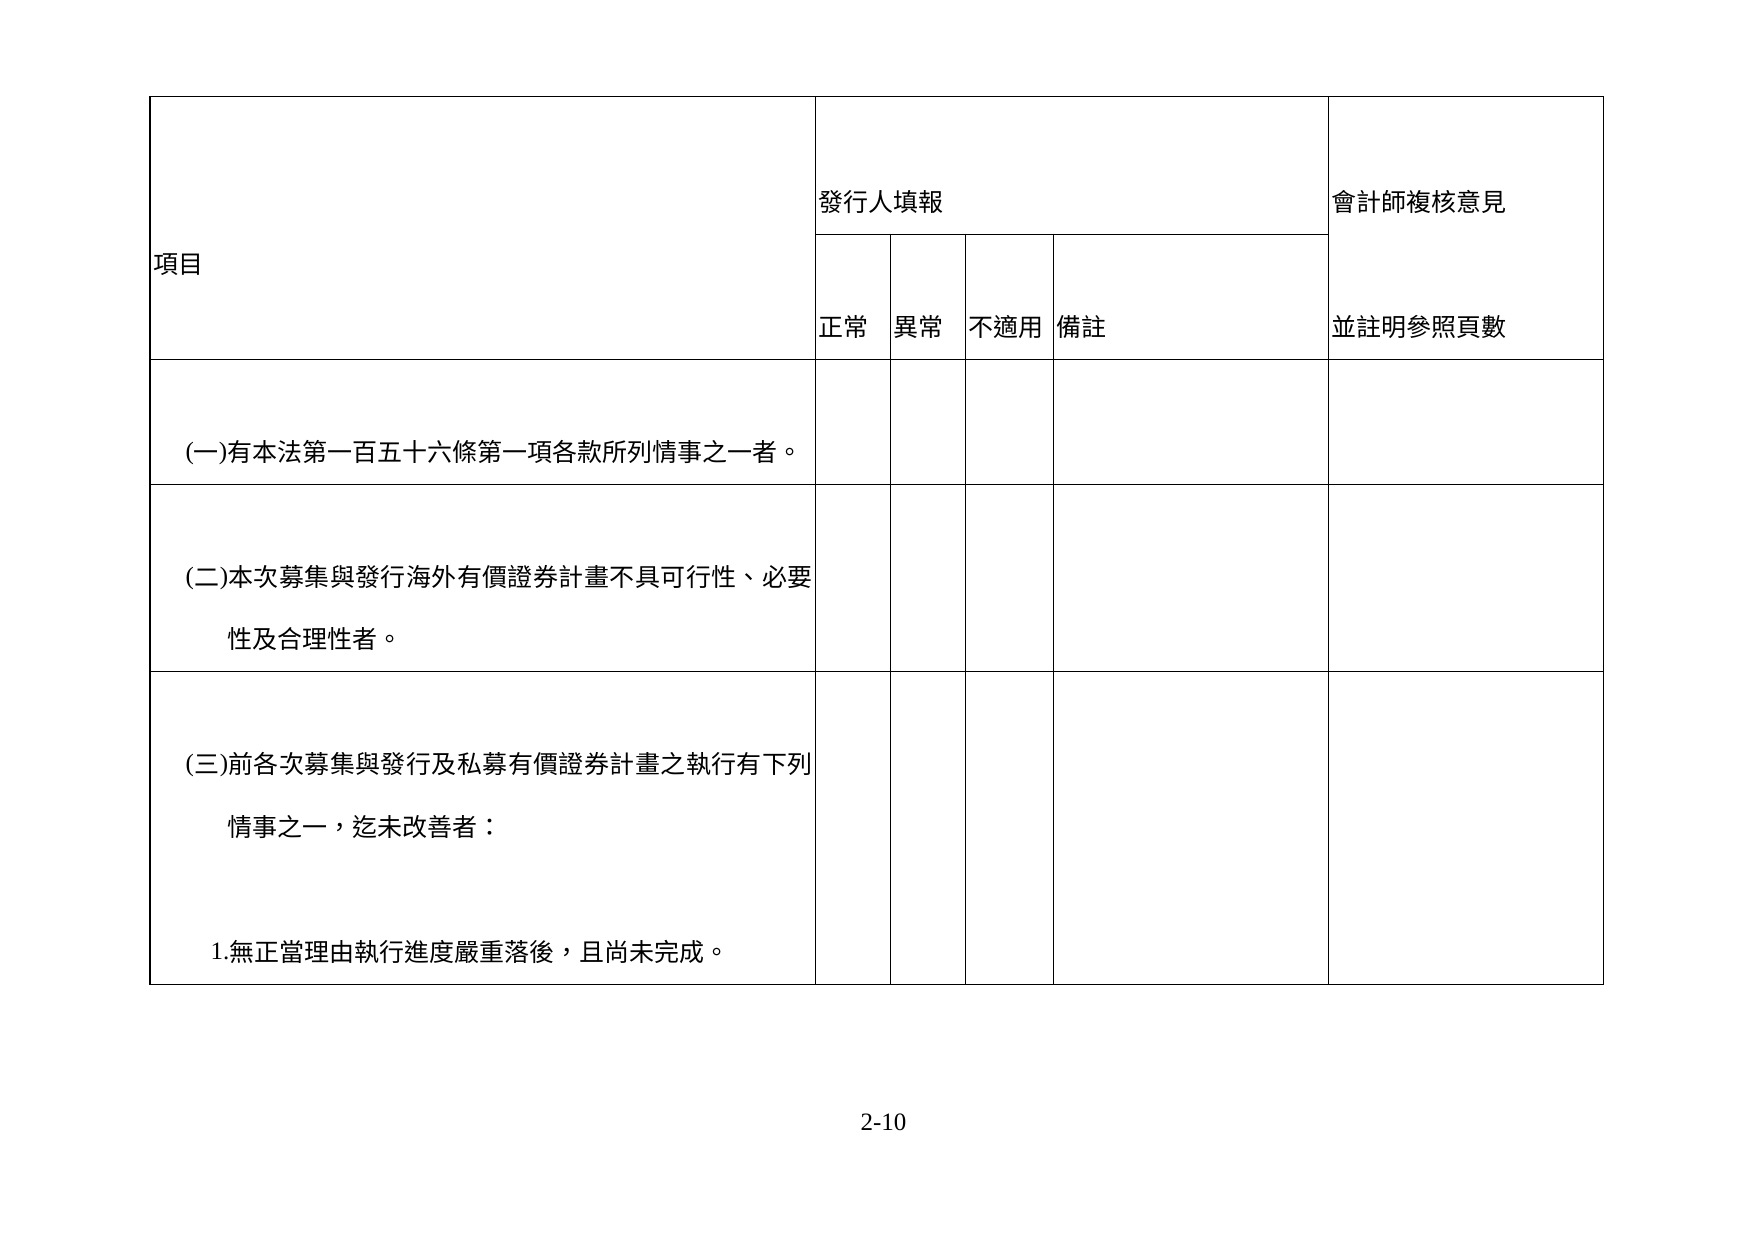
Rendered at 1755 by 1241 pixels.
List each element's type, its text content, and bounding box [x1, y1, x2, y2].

table_cell 異常 [891, 235, 965, 358]
table_cell (三)前各次募集與發行及私募有價證券計畫之執行有下列情事之一，迄未改善者： 1.無正當理由執行進度嚴重落後，且尚未完成。 [151, 672, 815, 983]
table_cell [891, 360, 965, 483]
table_cell [1329, 672, 1603, 983]
table_cell 不適用 [966, 235, 1053, 358]
table_cell [1054, 672, 1328, 983]
table_cell [966, 672, 1053, 983]
table_cell [816, 485, 890, 671]
table_cell (二)本次募集與發行海外有價證券計畫不具可行性、必要性及合理性者。 [151, 485, 815, 671]
table_cell [1329, 485, 1603, 671]
table_cell [816, 360, 890, 483]
table_cell [1054, 360, 1328, 483]
table_header 會計師複核意見 並註明參照頁數 [1329, 97, 1603, 358]
table_cell [816, 672, 890, 983]
table_header 項目 [151, 97, 815, 358]
table_cell [891, 672, 965, 983]
table_cell [966, 485, 1053, 671]
table_cell [966, 360, 1053, 483]
table_cell (一)有本法第一百五十六條第一項各款所列情事之一者。 [151, 360, 815, 483]
table_cell 備註 [1054, 235, 1328, 358]
table_cell [891, 485, 965, 671]
table_header 發行人填報 [816, 97, 1328, 233]
table_cell [1054, 485, 1328, 671]
table_cell [1329, 360, 1603, 483]
table_cell 正常 [816, 235, 890, 358]
